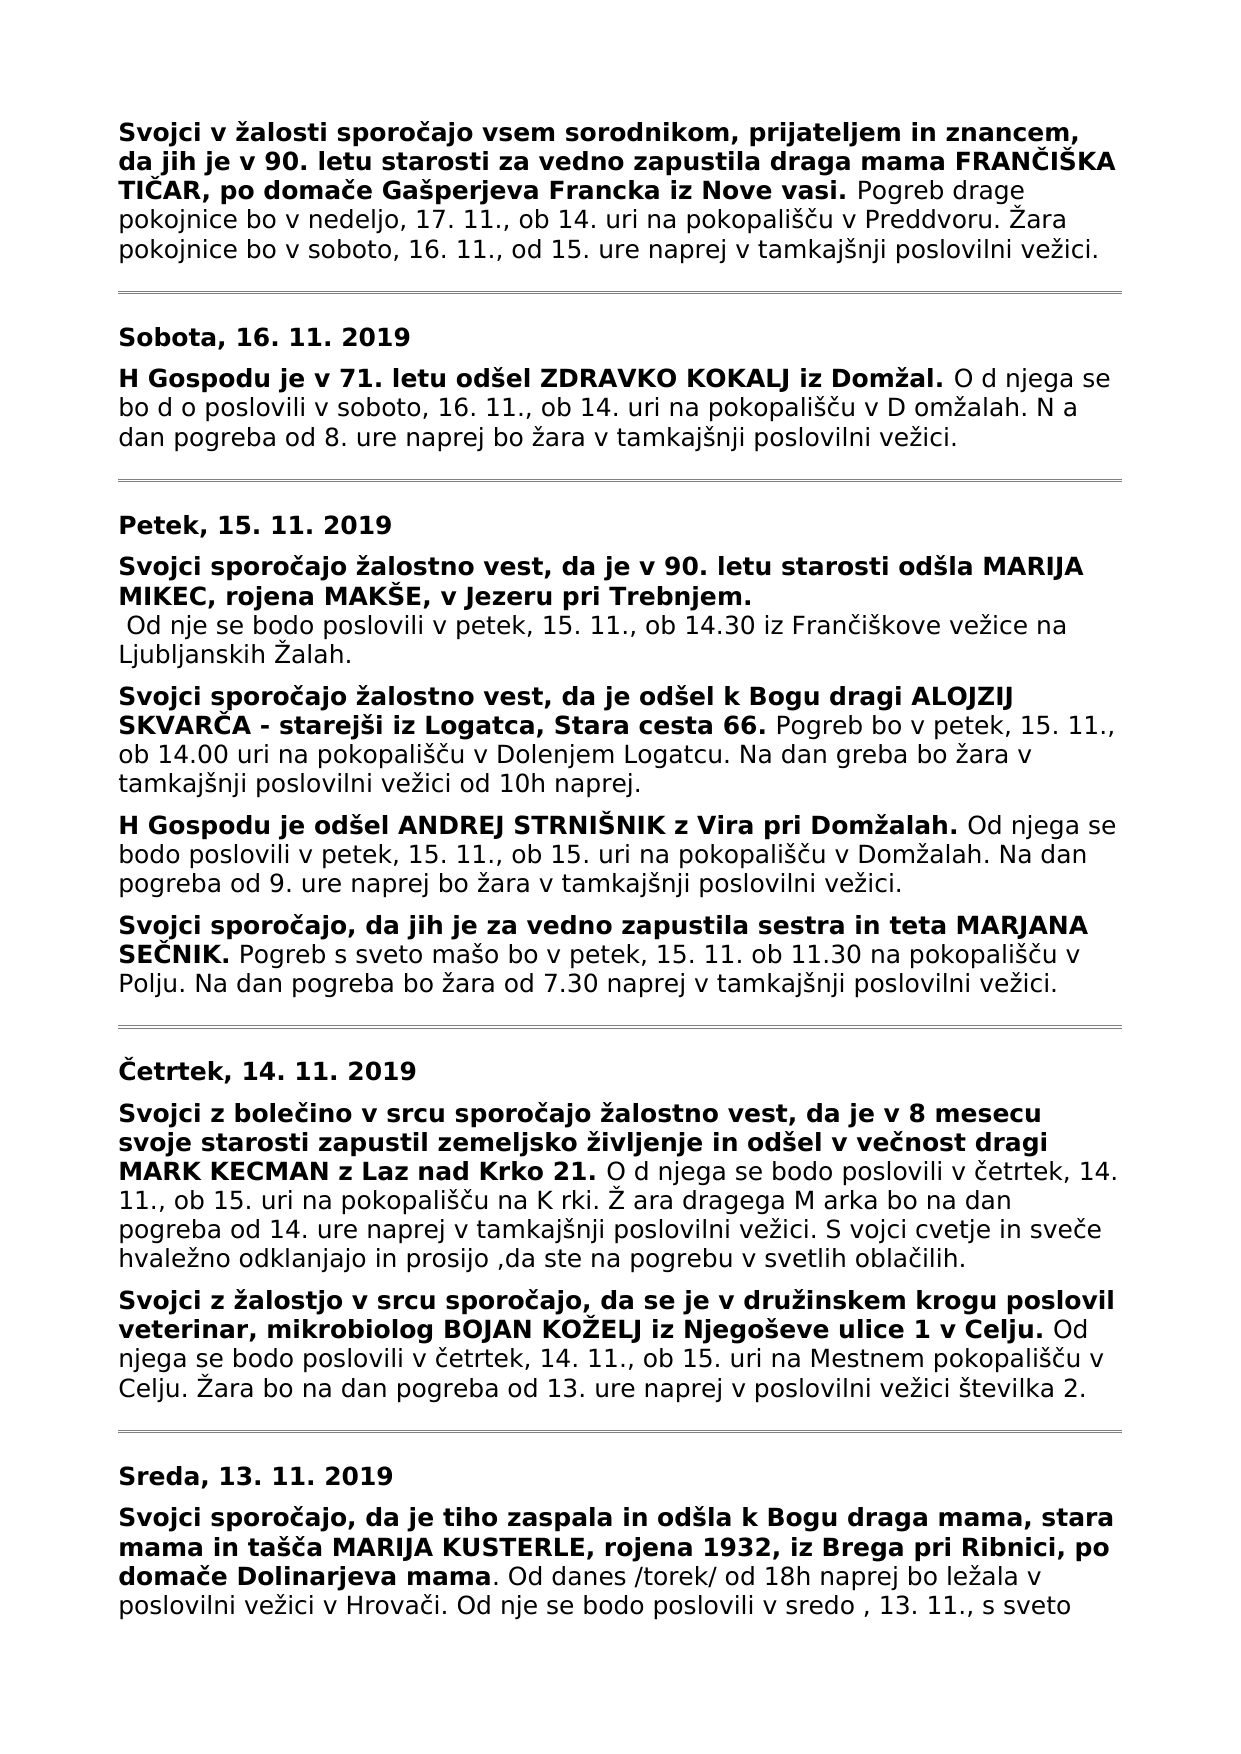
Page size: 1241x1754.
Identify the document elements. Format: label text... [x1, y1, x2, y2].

text Svojci z bolečino v srcu sporočajo žalostno vest, da je v 8 mesecu svoje starosti zapustil zemeljsko življenje in odšel v večnost dragi MARK KECMAN z Laz nad Krko 21. O d njega se bodo poslovili v četrtek, 14. 11., ob 15. uri na pokopališču na K rki. Ž ara dragega M arka bo na dan pogreba od 14. ure naprej v tamkajšnji poslovilni vežici. S vojci cvetje in sveče hvaležno odklanjajo in prosijo ,da ste na pogrebu v svetlih oblačilih. [118, 1099, 1122, 1274]
text Svojci v žalosti sporočajo vsem sorodnikom, prijateljem in znancem, da jih je v 90. letu starosti za vedno zapustila draga mama FRANČIŠKA TIČAR, po domače Gašperjeva Francka iz Nove vasi. Pogreb drage pokojnice bo v nedeljo, 17. 11., ob 14. uri na pokopališču v Preddvoru. Žara pokojnice bo v soboto, 16. 11., od 15. ure naprej v tamkajšnji poslovilni vežici. [118, 118, 1122, 264]
text Svojci sporočajo žalostno vest, da je v 90. letu starosti odšla MARIJA MIKEC, rojena MAKŠE, v Jezeru pri Trebnjem. Od nje se bodo poslovili v petek, 15. 11., ob 14.30 iz Frančiškove vežice na Ljubljanskih Žalah. [118, 552, 1122, 669]
text Četrtek, 14. 11. 2019 [118, 1057, 1122, 1086]
text Svojci sporočajo žalostno vest, da je odšel k Bogu dragi ALOJZIJ SKVARČA - starejši iz Logatca, Stara cesta 66. Pogreb bo v petek, 15. 11., ob 14.00 uri na pokopališču v Dolenjem Logatcu. Na dan greba bo žara v tamkajšnji poslovilni vežici od 10h naprej. [118, 682, 1122, 798]
text Sreda, 13. 11. 2019 [118, 1462, 1122, 1491]
text Svojci sporočajo, da je tiho zaspala in odšla k Bogu draga mama, stara mama in tašča MARIJA KUSTERLE, rojena 1932, iz Brega pri Ribnici, po domače Dolinarjeva mama. Od danes /torek/ od 18h naprej bo ležala v poslovilni vežici v Hrovači. Od nje se bodo poslovili v sredo , 13. 11., s sveto [118, 1503, 1122, 1620]
text Svojci sporočajo, da jih je za vedno zapustila sestra in teta MARJANA SEČNIK. Pogreb s sveto mašo bo v petek, 15. 11. ob 11.30 na pokopališču v Polju. Na dan pogreba bo žara od 7.30 naprej v tamkajšnji poslovilni vežici. [118, 911, 1122, 998]
text Petek, 15. 11. 2019 [118, 511, 1122, 540]
text Svojci z žalostjo v srcu sporočajo, da se je v družinskem krogu poslovil veterinar, mikrobiolog BOJAN KOŽELJ iz Njegoševe ulice 1 v Celju. Od njega se bodo poslovili v četrtek, 14. 11., ob 15. uri na Mestnem pokopališču v Celju. Žara bo na dan pogreba od 13. ure naprej v poslovilni vežici številka 2. [118, 1286, 1122, 1403]
text H Gospodu je odšel ANDREJ STRNIŠNIK z Vira pri Domžalah. Od njega se bodo poslovili v petek, 15. 11., ob 15. uri na pokopališču v Domžalah. Na dan pogreba od 9. ure naprej bo žara v tamkajšnji poslovilni vežici. [118, 811, 1122, 898]
text H Gospodu je v 71. letu odšel ZDRAVKO KOKALJ iz Domžal. O d njega se bo d o poslovili v soboto, 16. 11., ob 14. uri na pokopališču v D omžalah. N a dan pogreba od 8. ure naprej bo žara v tamkajšnji poslovilni vežici. [118, 364, 1122, 452]
text Sobota, 16. 11. 2019 [118, 323, 1122, 352]
